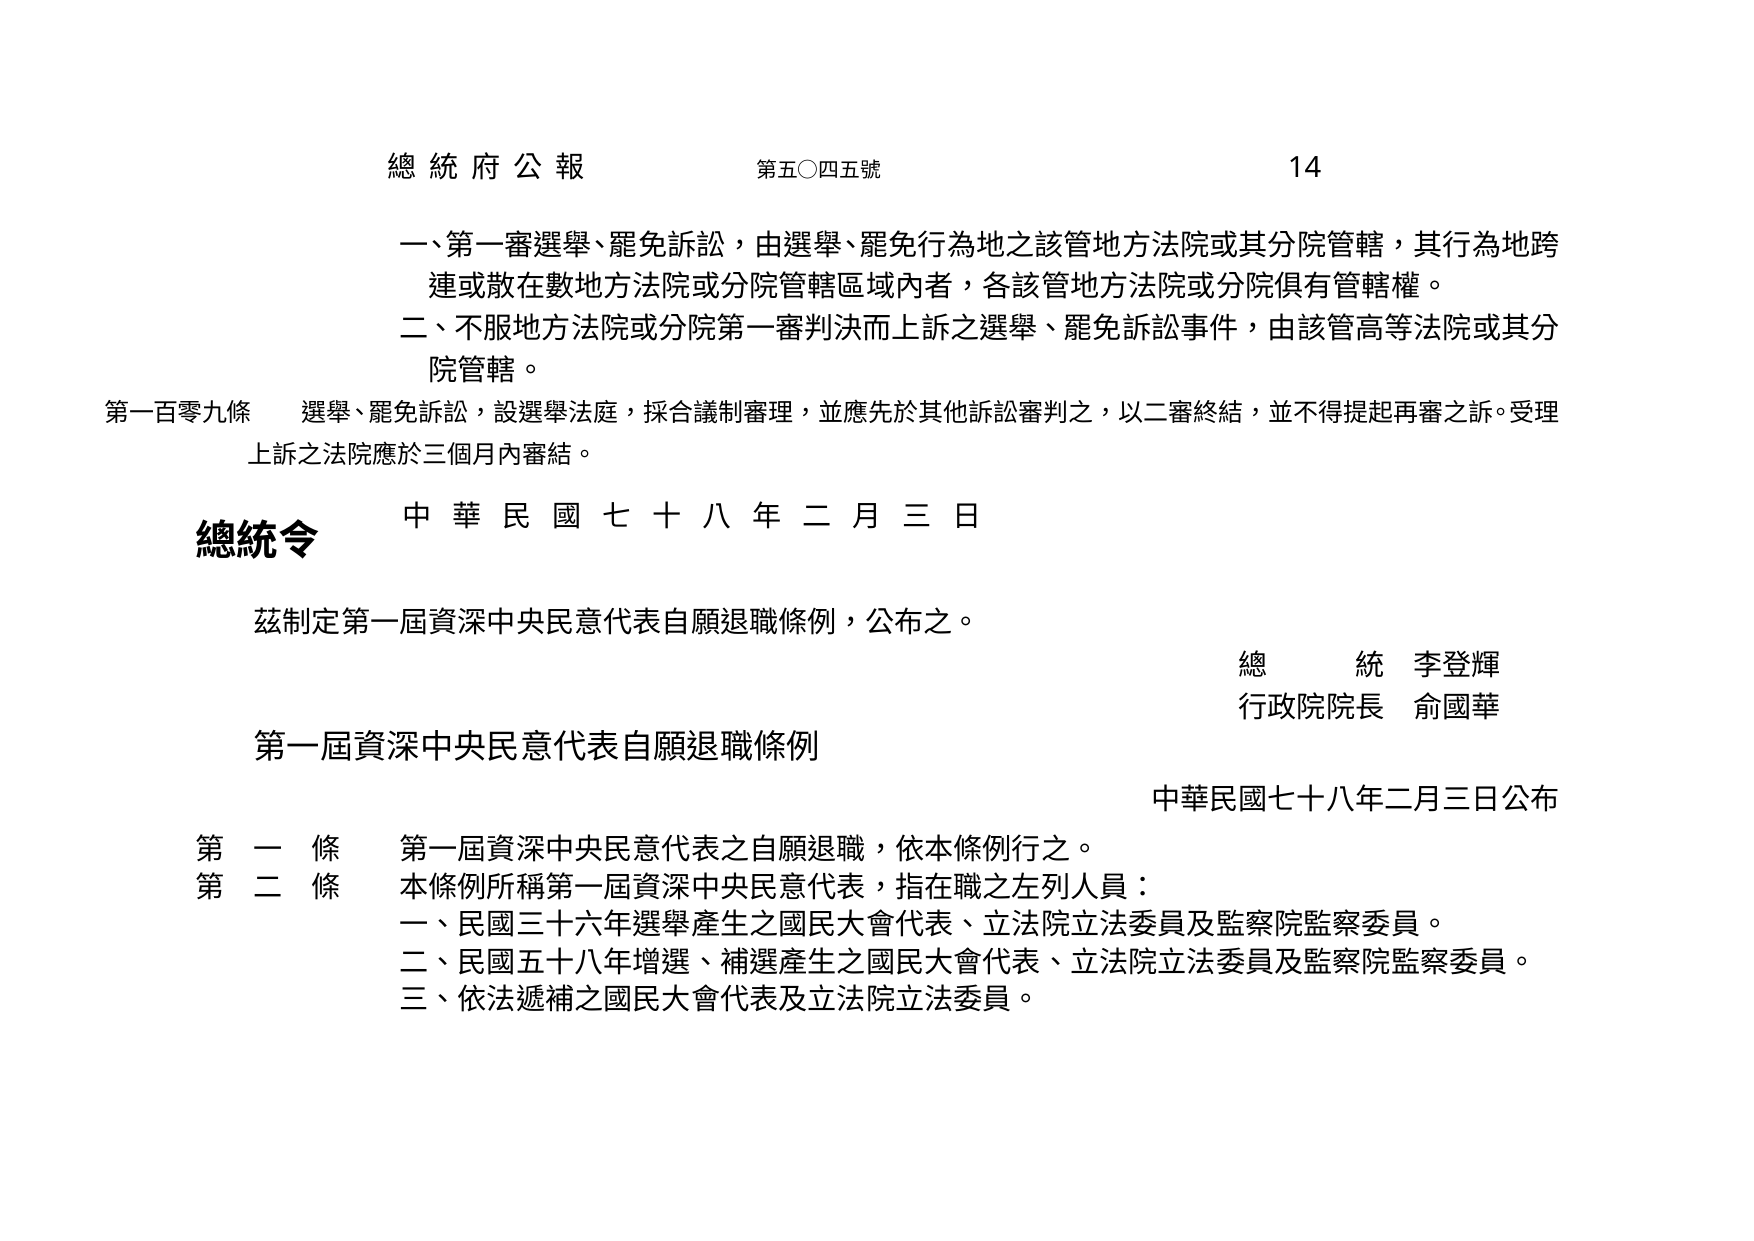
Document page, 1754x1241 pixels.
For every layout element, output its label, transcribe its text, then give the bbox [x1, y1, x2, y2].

text 第一百零九條 選舉、罷免訴訟，設選舉法庭，採合議制審理，並應先於其他訴訟審判之，以二審終結，並不得提起再審之訴。受理上訴之法院應於三個月內審結。 [104, 388, 1559, 472]
text 三、依法遞補之國民大會代表及立法院立法委員。 [399, 979, 1559, 1017]
text 一、第一審選舉、罷免訴訟，由選舉、罷免行為地之該管地方法院或其分院管轄，其行為地跨連或散在數地方法院或分院管轄區域內者，各該管地方法院或分院俱有管轄權。 [399, 222, 1559, 305]
text 一、民國三十六年選舉產生之國民大會代表、立法院立法委員及監察院監察委員。 [399, 904, 1559, 942]
text 總 統 李登輝 [195, 645, 1501, 683]
table_header 中華民國七十八年二月三日 [399, 497, 986, 603]
text 第 二 條 本條例所稱第一屆資深中央民意代表，指在職之左列人員： [195, 867, 1559, 904]
text 二、民國五十八年增選、補選產生之國民大會代表、立法院立法委員及監察院監察委員。 [399, 942, 1559, 979]
text 第一屆資深中央民意代表自願退職條例 [253, 725, 1559, 767]
text 中華民國七十八年二月三日公布 [195, 779, 1559, 817]
text 茲制定第一屆資深中央民意代表自願退職條例，公布之。 [195, 603, 1559, 640]
text 第 一 條 第一屆資深中央民意代表之自願退職，依本條例行之。 [195, 829, 1559, 867]
text 二、不服地方法院或分院第一審判決而上訴之選舉、罷免訴訟事件，由該管高等法院或其分院管轄。 [399, 305, 1559, 388]
table_header 總統令 [192, 497, 399, 603]
text 行政院院長 俞國華 [195, 688, 1501, 725]
